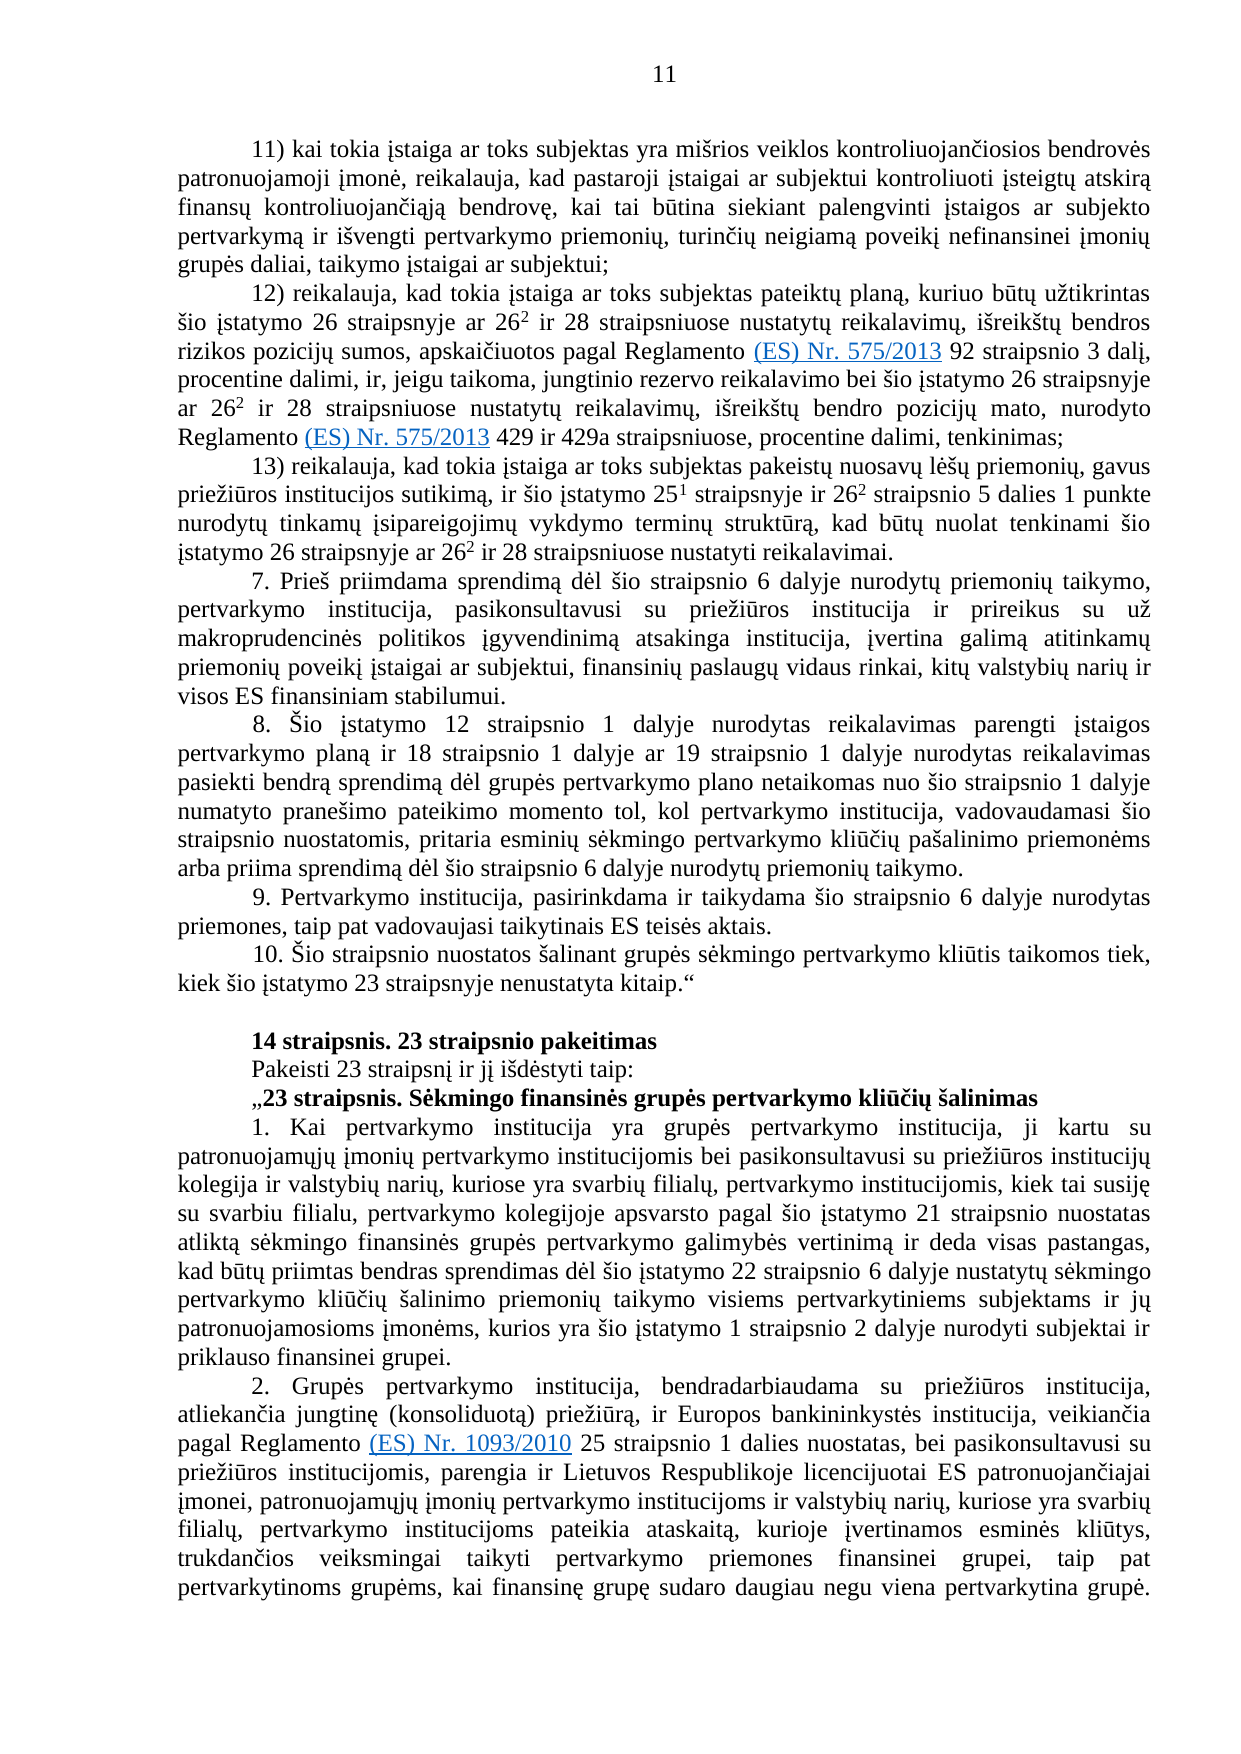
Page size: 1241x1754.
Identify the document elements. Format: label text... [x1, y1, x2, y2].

text „23 straipsnis. Sėkmingo finansinės grupės pertvarkymo kliūčių šalinimas [177, 1083, 1152, 1112]
text 10. Šio straipsnio nuostatos šalinant grupės sėkmingo pertvarkymo kliūtis taikomos tiek, kiek šio įstatymo 23 straipsnyje nenustatyta kitaip.“ [177, 939, 1152, 997]
text 7. Prieš priimdama sprendimą dėl šio straipsnio 6 dalyje nurodytų priemonių taikymo, pertvarkymo institucija, pasikonsultavusi su priežiūros institucija ir prireikus su už makroprudencinės politikos įgyvendinimą atsakinga institucija, įvertina galimą atitinkamų priemonių poveikį įstaigai ar subjektui, finansinių paslaugų vidaus rinkai, kitų valstybių narių ir visos ES finansiniam stabilumui. [177, 566, 1152, 709]
text 9. Pertvarkymo institucija, pasirinkdama ir taikydama šio straipsnio 6 dalyje nurodytas priemones, taip pat vadovaujasi taikytinais ES teisės aktais. [177, 882, 1152, 939]
text 8. Šio įstatymo 12 straipsnio 1 dalyje nurodytas reikalavimas parengti įstaigos pertvarkymo planą ir 18 straipsnio 1 dalyje ar 19 straipsnio 1 dalyje nurodytas reikalavimas pasiekti bendrą sprendimą dėl grupės pertvarkymo plano netaikomas nuo šio straipsnio 1 dalyje numatyto pranešimo pateikimo momento tol, kol pertvarkymo institucija, vadovaudamasi šio straipsnio nuostatomis, pritaria esminių sėkmingo pertvarkymo kliūčių pašalinimo priemonėms arba priima sprendimą dėl šio straipsnio 6 dalyje nurodytų priemonių taikymo. [177, 709, 1152, 882]
text 13) reikalauja, kad tokia įstaiga ar toks subjektas pakeistų nuosavų lėšų priemonių, gavus priežiūros institucijos sutikimą, ir šio įstatymo 251 straipsnyje ir 262 straipsnio 5 dalies 1 punkte nurodytų tinkamų įsipareigojimų vykdymo terminų struktūrą, kad būtų nuolat tenkinami šio įstatymo 26 straipsnyje ar 262 ir 28 straipsniuose nustatyti reikalavimai. [177, 451, 1152, 566]
text 12) reikalauja, kad tokia įstaiga ar toks subjektas pateiktų planą, kuriuo būtų užtikrintas šio įstatymo 26 straipsnyje ar 262 ir 28 straipsniuose nustatytų reikalavimų, išreikštų bendros rizikos pozicijų sumos, apskaičiuotos pagal Reglamento (ES) Nr. 575/2013 92 straipsnio 3 dalį, procentine dalimi, ir, jeigu taikoma, jungtinio rezervo reikalavimo bei šio įstatymo 26 straipsnyje ar 262 ir 28 straipsniuose nustatytų reikalavimų, išreikštų bendro pozicijų mato, nurodyto Reglamento (ES) Nr. 575/2013 429 ir 429a straipsniuose, procentine dalimi, tenkinimas; [177, 278, 1152, 451]
text 2. Grupės pertvarkymo institucija, bendradarbiaudama su priežiūros institucija, atliekančia jungtinę (konsoliduotą) priežiūrą, ir Europos bankininkystės institucija, veikiančia pagal Reglamento (ES) Nr. 1093/2010 25 straipsnio 1 dalies nuostatas, bei pasikonsultavusi su priežiūros institucijomis, parengia ir Lietuvos Respublikoje licencijuotai ES patronuojančiajai įmonei, patronuojamųjų įmonių pertvarkymo institucijoms ir valstybių narių, kuriose yra svarbių filialų, pertvarkymo institucijoms pateikia ataskaitą, kurioje įvertinamos esminės kliūtys, trukdančios veiksmingai taikyti pertvarkymo priemones finansinei grupei, taip pat pertvarkytinoms grupėms, kai finansinę grupę sudaro daugiau negu viena pertvarkytina grupė. [177, 1371, 1152, 1601]
text 11) kai tokia įstaiga ar toks subjektas yra mišrios veiklos kontroliuojančiosios bendrovės patronuojamoji įmonė, reikalauja, kad pastaroji įstaigai ar subjektui kontroliuoti įsteigtų atskirą finansų kontroliuojančiąją bendrovę, kai tai būtina siekiant palengvinti įstaigos ar subjekto pertvarkymą ir išvengti pertvarkymo priemonių, turinčių neigiamą poveikį nefinansinei įmonių grupės daliai, taikymo įstaigai ar subjektui; [177, 134, 1152, 278]
text 1. Kai pertvarkymo institucija yra grupės pertvarkymo institucija, ji kartu su patronuojamųjų įmonių pertvarkymo institucijomis bei pasikonsultavusi su priežiūros institucijų kolegija ir valstybių narių, kuriose yra svarbių filialų, pertvarkymo institucijomis, kiek tai susiję su svarbiu filialu, pertvarkymo kolegijoje apsvarsto pagal šio įstatymo 21 straipsnio nuostatas atliktą sėkmingo finansinės grupės pertvarkymo galimybės vertinimą ir deda visas pastangas, kad būtų priimtas bendras sprendimas dėl šio įstatymo 22 straipsnio 6 dalyje nustatytų sėkmingo pertvarkymo kliūčių šalinimo priemonių taikymo visiems pertvarkytiniems subjektams ir jų patronuojamosioms įmonėms, kurios yra šio įstatymo 1 straipsnio 2 dalyje nurodyti subjektai ir priklauso finansinei grupei. [177, 1112, 1152, 1371]
text Pakeisti 23 straipsnį ir jį išdėstyti taip: [177, 1054, 1152, 1083]
text 14 straipsnis. 23 straipsnio pakeitimas [177, 1026, 1152, 1054]
